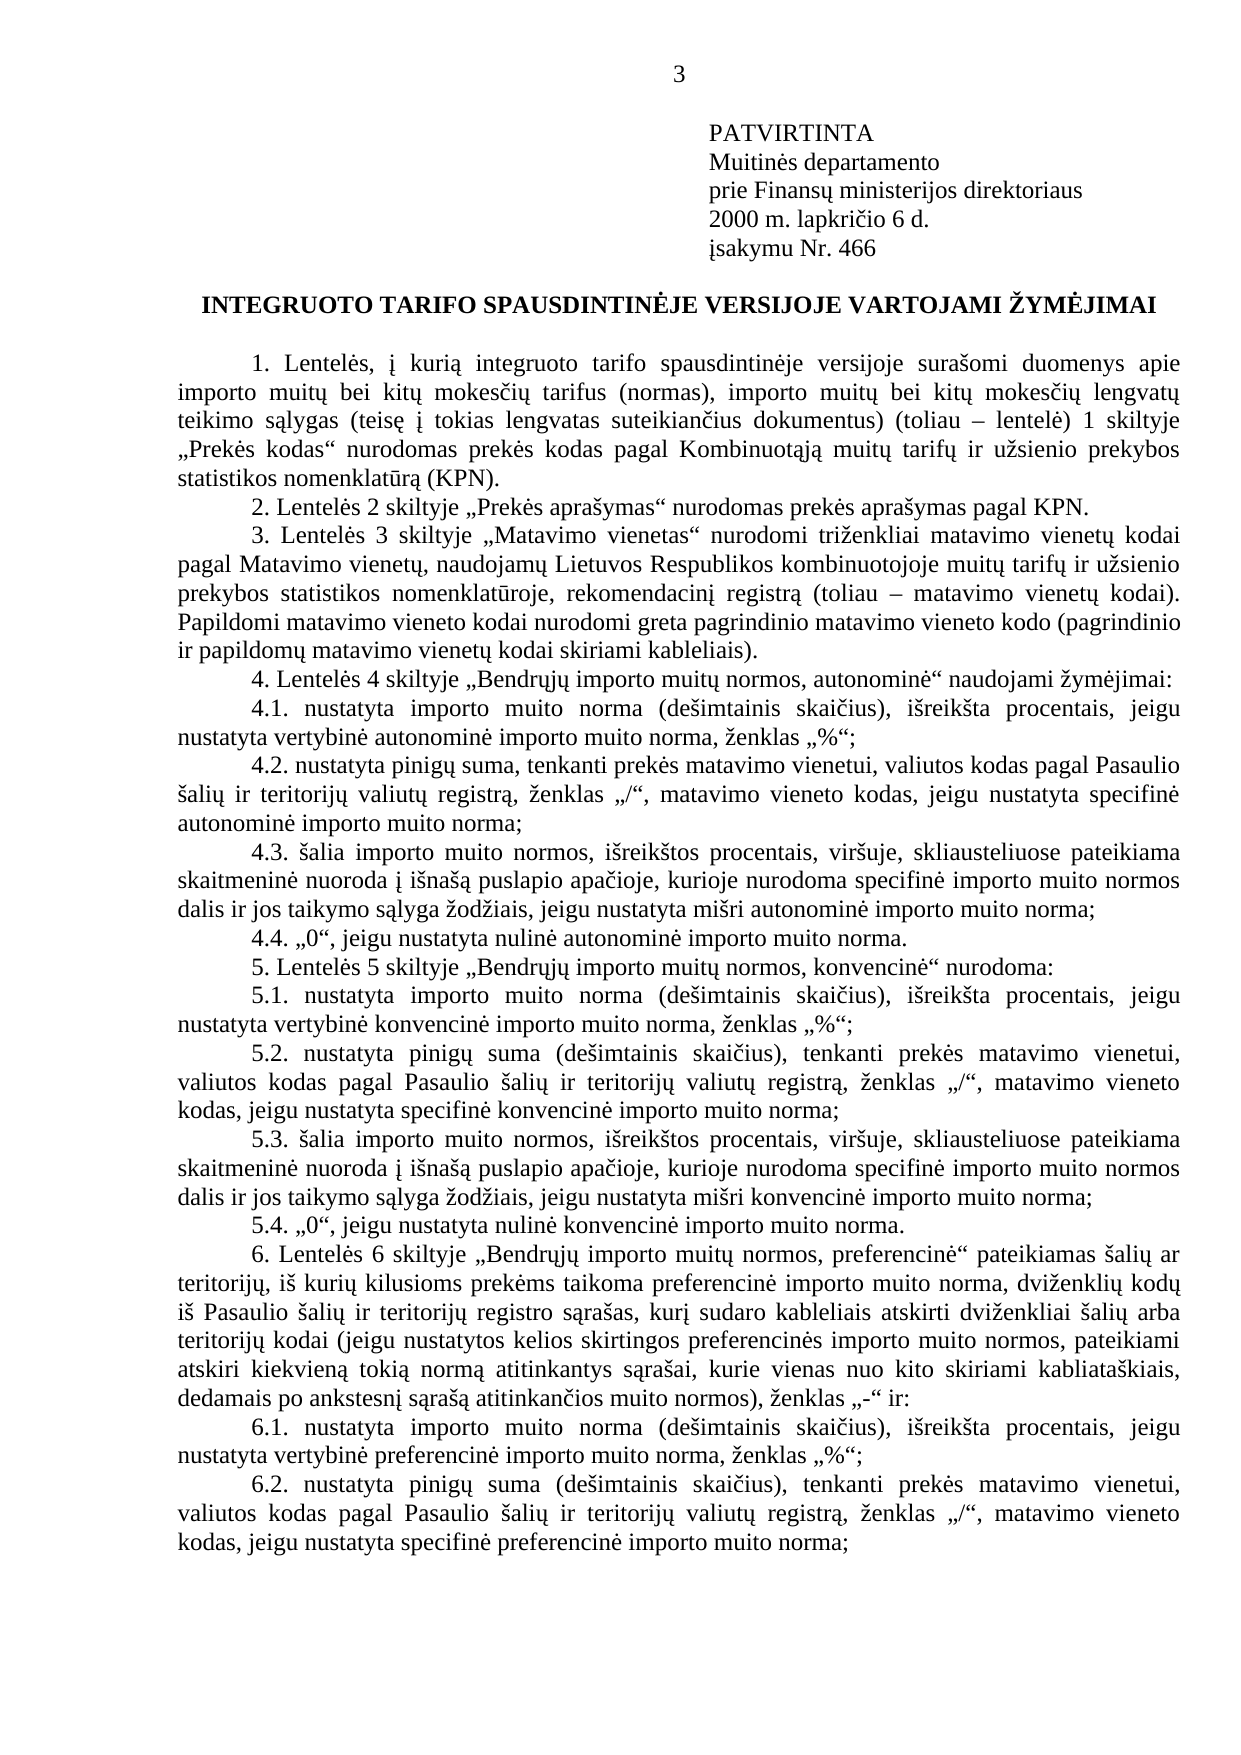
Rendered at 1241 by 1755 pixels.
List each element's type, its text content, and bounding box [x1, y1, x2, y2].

text 2. Lentelės 2 skiltyje „Prekės aprašymas“ nurodomas prekės aprašymas pagal KPN. [177, 492, 1181, 521]
text 4.1. nustatyta importo muito norma (dešimtainis skaičius), išreikšta procentais, jeigu nustatyta vertybinė autonominė importo muito norma, ženklas „%“; [177, 693, 1181, 751]
text 4.3. šalia importo muito normos, išreikštos procentais, viršuje, skliausteliuose pateikiama skaitmeninė nuoroda į išnašą puslapio apačioje, kurioje nurodoma specifinė importo muito normos dalis ir jos taikymo sąlyga žodžiais, jeigu nustatyta mišri autonominė importo muito norma; [177, 837, 1181, 923]
text 5.1. nustatyta importo muito norma (dešimtainis skaičius), išreikšta procentais, jeigu nustatyta vertybinė konvencinė importo muito norma, ženklas „%“; [177, 981, 1181, 1038]
text 2000 m. lapkričio 6 d. [177, 204, 1181, 233]
text 3. Lentelės 3 skiltyje „Matavimo vienetas“ nurodomi triženkliai matavimo vienetų kodai pagal Matavimo vienetų, naudojamų Lietuvos Respublikos kombinuotojoje muitų tarifų ir užsienio prekybos statistikos nomenklatūroje, rekomendacinį registrą (toliau – matavimo vienetų kodai). Papildomi matavimo vieneto kodai nurodomi greta pagrindinio matavimo vieneto kodo (pagrindinio ir papildomų matavimo vienetų kodai skiriami kableliais). [177, 521, 1181, 664]
text 5. Lentelės 5 skiltyje „Bendrųjų importo muitų normos, konvencinė“ nurodoma: [177, 952, 1181, 981]
text 4. Lentelės 4 skiltyje „Bendrųjų importo muitų normos, autonominė“ naudojami žymėjimai: [177, 664, 1181, 693]
text 5.3. šalia importo muito normos, išreikštos procentais, viršuje, skliausteliuose pateikiama skaitmeninė nuoroda į išnašą puslapio apačioje, kurioje nurodoma specifinė importo muito normos dalis ir jos taikymo sąlyga žodžiais, jeigu nustatyta mišri konvencinė importo muito norma; [177, 1124, 1181, 1211]
text 1. Lentelės, į kurią integruoto tarifo spausdintinėje versijoje surašomi duomenys apie importo muitų bei kitų mokesčių tarifus (normas), importo muitų bei kitų mokesčių lengvatų teikimo sąlygas (teisę į tokias lengvatas suteikiančius dokumentus) (toliau – lentelė) 1 skiltyje „Prekės kodas“ nurodomas prekės kodas pagal Kombinuotąją muitų tarifų ir užsienio prekybos statistikos nomenklatūrą (KPN). [177, 348, 1181, 492]
text Muitinės departamento [177, 147, 1181, 176]
text INTEGRUOTO TARIFO SPAUSDINTINĖJE VERSIJOJE VARTOJAMI ŽYMĖJIMAI [177, 291, 1181, 319]
text 5.2. nustatyta pinigų suma (dešimtainis skaičius), tenkanti prekės matavimo vienetui, valiutos kodas pagal Pasaulio šalių ir teritorijų valiutų registrą, ženklas „/“, matavimo vieneto kodas, jeigu nustatyta specifinė konvencinė importo muito norma; [177, 1038, 1181, 1124]
text įsakymu Nr. 466 [177, 233, 1181, 262]
text 6.1. nustatyta importo muito norma (dešimtainis skaičius), išreikšta procentais, jeigu nustatyta vertybinė preferencinė importo muito norma, ženklas „%“; [177, 1412, 1181, 1469]
text prie Finansų ministerijos direktoriaus [177, 176, 1181, 204]
text 6.2. nustatyta pinigų suma (dešimtainis skaičius), tenkanti prekės matavimo vienetui, valiutos kodas pagal Pasaulio šalių ir teritorijų valiutų registrą, ženklas „/“, matavimo vieneto kodas, jeigu nustatyta specifinė preferencinė importo muito norma; [177, 1469, 1181, 1556]
text 6. Lentelės 6 skiltyje „Bendrųjų importo muitų normos, preferencinė“ pateikiamas šalių ar teritorijų, iš kurių kilusioms prekėms taikoma preferencinė importo muito norma, dviženklių kodų iš Pasaulio šalių ir teritorijų registro sąrašas, kurį sudaro kableliais atskirti dviženkliai šalių arba teritorijų kodai (jeigu nustatytos kelios skirtingos preferencinės importo muito normos, pateikiami atskiri kiekvieną tokią normą atitinkantys sąrašai, kurie vienas nuo kito skiriami kabliataškiais, dedamais po ankstesnį sąrašą atitinkančios muito normos), ženklas „-“ ir: [177, 1239, 1181, 1412]
text 4.4. „0“, jeigu nustatyta nulinė autonominė importo muito norma. [177, 923, 1181, 952]
text 4.2. nustatyta pinigų suma, tenkanti prekės matavimo vienetui, valiutos kodas pagal Pasaulio šalių ir teritorijų valiutų registrą, ženklas „/“, matavimo vieneto kodas, jeigu nustatyta specifinė autonominė importo muito norma; [177, 751, 1181, 837]
text 5.4. „0“, jeigu nustatyta nulinė konvencinė importo muito norma. [177, 1211, 1181, 1239]
text PATVIRTINTA [709, 118, 1181, 147]
